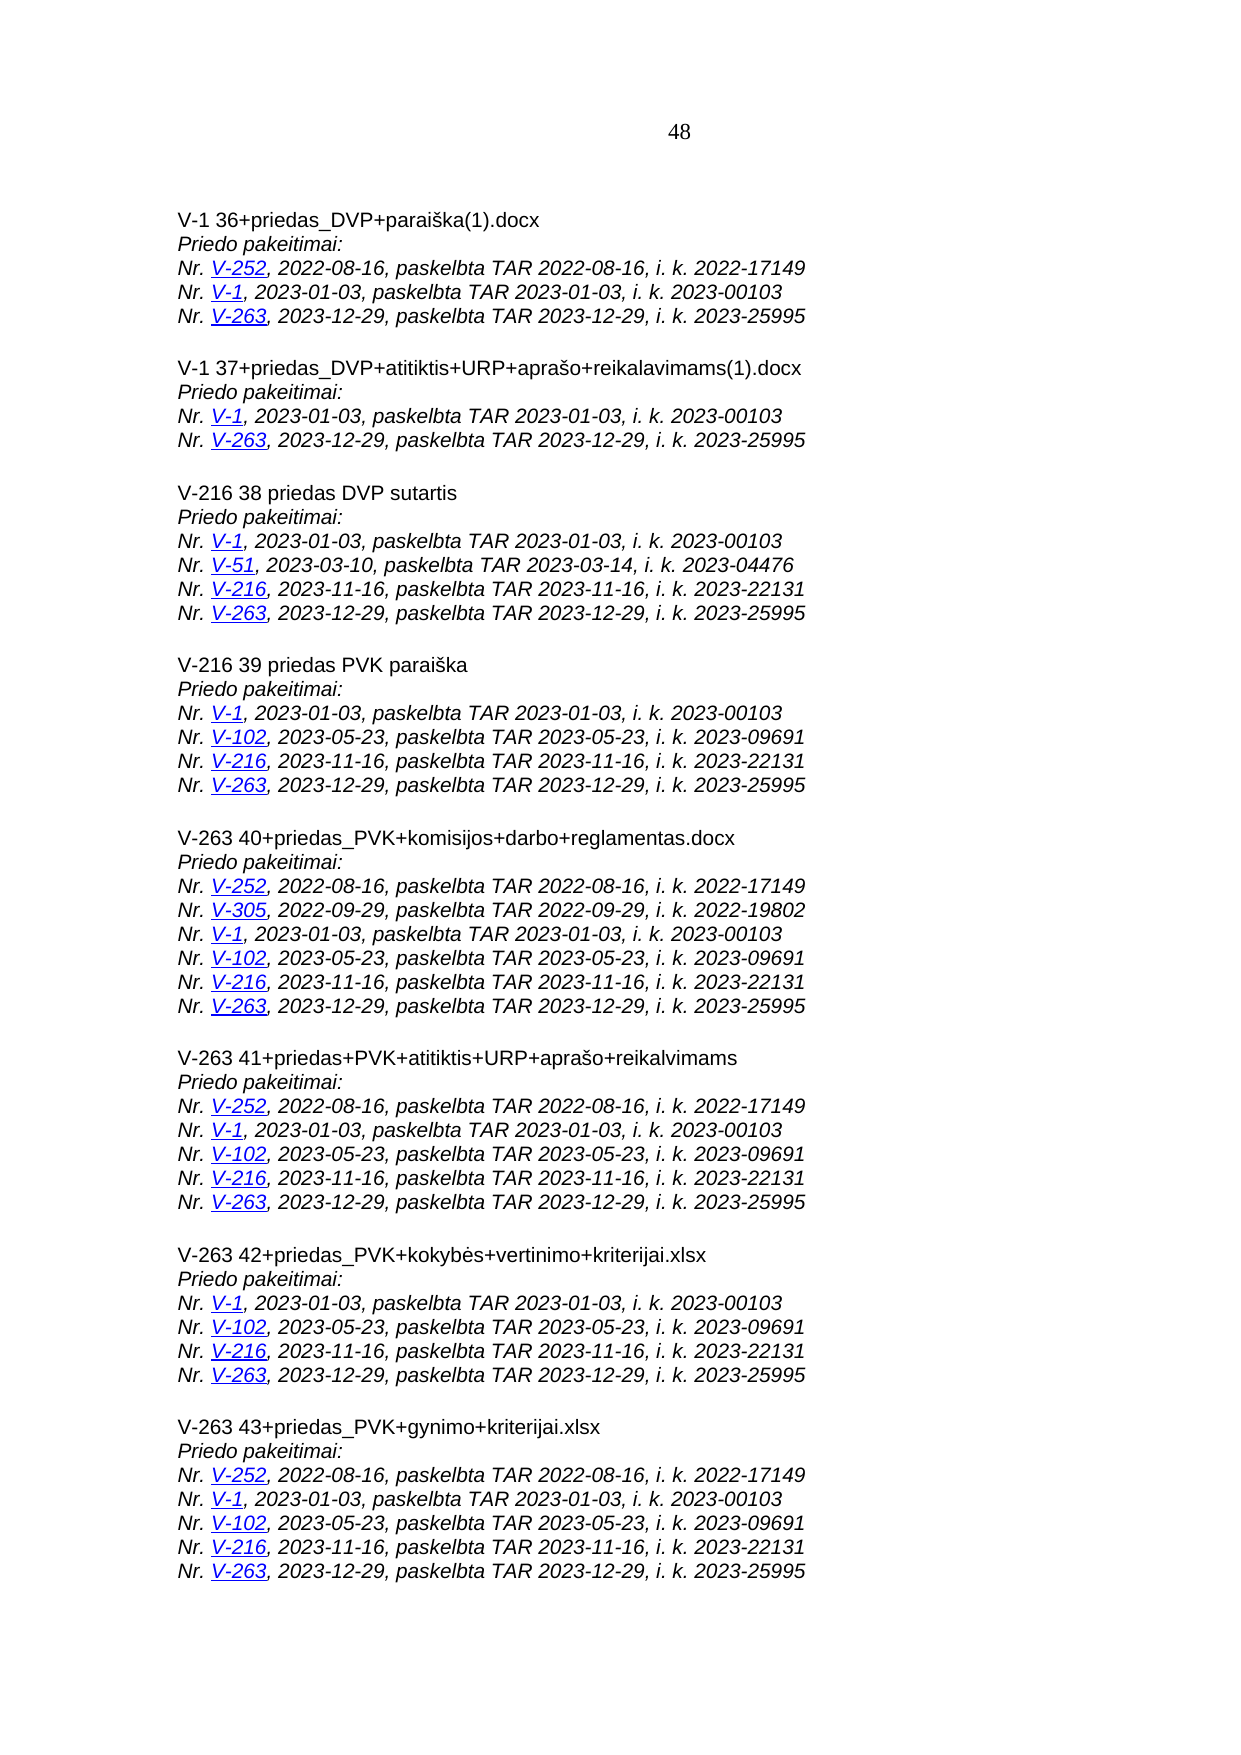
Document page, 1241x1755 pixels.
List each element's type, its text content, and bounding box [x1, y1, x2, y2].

text Nr. V-216, 2023-11-16, paskelbta TAR 2023-11-16, i. k. 2023-22131 [177, 969, 1181, 993]
text Nr. V-102, 2023-05-23, paskelbta TAR 2023-05-23, i. k. 2023-09691 [177, 1511, 1181, 1535]
text Nr. V-263, 2023-12-29, paskelbta TAR 2023-12-29, i. k. 2023-25995 [177, 303, 1181, 327]
text Nr. V-216, 2023-11-16, paskelbta TAR 2023-11-16, i. k. 2023-22131 [177, 749, 1181, 773]
text Nr. V-263, 2023-12-29, paskelbta TAR 2023-12-29, i. k. 2023-25995 [177, 993, 1181, 1017]
text Nr. V-216, 2023-11-16, paskelbta TAR 2023-11-16, i. k. 2023-22131 [177, 1535, 1181, 1559]
text V-263 40+priedas_PVK+komisijos+darbo+reglamentas.docx [177, 826, 1181, 850]
text Nr. V-51, 2023-03-10, paskelbta TAR 2023-03-14, i. k. 2023-04476 [177, 553, 1181, 577]
text V-263 41+priedas+PVK+atitiktis+URP+aprašo+reikalvimams [177, 1046, 1181, 1070]
text Nr. V-305, 2022-09-29, paskelbta TAR 2022-09-29, i. k. 2022-19802 [177, 898, 1181, 922]
text Nr. V-1, 2023-01-03, paskelbta TAR 2023-01-03, i. k. 2023-00103 [177, 701, 1181, 725]
text V-1 36+priedas_DVP+paraiška(1).docx [177, 208, 1181, 232]
text V-263 42+priedas_PVK+kokybės+vertinimo+kriterijai.xlsx [177, 1243, 1181, 1267]
text Nr. V-1, 2023-01-03, paskelbta TAR 2023-01-03, i. k. 2023-00103 [177, 922, 1181, 946]
text Priedo pakeitimai: [177, 505, 1181, 529]
text Nr. V-263, 2023-12-29, paskelbta TAR 2023-12-29, i. k. 2023-25995 [177, 1190, 1181, 1214]
text Nr. V-1, 2023-01-03, paskelbta TAR 2023-01-03, i. k. 2023-00103 [177, 1487, 1181, 1511]
text Priedo pakeitimai: [177, 677, 1181, 701]
text Nr. V-102, 2023-05-23, paskelbta TAR 2023-05-23, i. k. 2023-09691 [177, 1314, 1181, 1338]
text V-216 38 priedas DVP sutartis [177, 481, 1181, 505]
text Nr. V-263, 2023-12-29, paskelbta TAR 2023-12-29, i. k. 2023-25995 [177, 601, 1181, 624]
text V-1 37+priedas_DVP+atitiktis+URP+aprašo+reikalavimams(1).docx [177, 356, 1181, 380]
text Nr. V-216, 2023-11-16, paskelbta TAR 2023-11-16, i. k. 2023-22131 [177, 1166, 1181, 1190]
text Nr. V-1, 2023-01-03, paskelbta TAR 2023-01-03, i. k. 2023-00103 [177, 404, 1181, 428]
text Nr. V-263, 2023-12-29, paskelbta TAR 2023-12-29, i. k. 2023-25995 [177, 773, 1181, 797]
text Nr. V-263, 2023-12-29, paskelbta TAR 2023-12-29, i. k. 2023-25995 [177, 428, 1181, 452]
text V-216 39 priedas PVK paraiška [177, 653, 1181, 677]
text Nr. V-102, 2023-05-23, paskelbta TAR 2023-05-23, i. k. 2023-09691 [177, 725, 1181, 749]
text Nr. V-102, 2023-05-23, paskelbta TAR 2023-05-23, i. k. 2023-09691 [177, 1142, 1181, 1166]
text Nr. V-1, 2023-01-03, paskelbta TAR 2023-01-03, i. k. 2023-00103 [177, 1291, 1181, 1314]
text Nr. V-216, 2023-11-16, paskelbta TAR 2023-11-16, i. k. 2023-22131 [177, 577, 1181, 601]
text Priedo pakeitimai: [177, 1439, 1181, 1463]
text Nr. V-1, 2023-01-03, paskelbta TAR 2023-01-03, i. k. 2023-00103 [177, 279, 1181, 303]
text Nr. V-216, 2023-11-16, paskelbta TAR 2023-11-16, i. k. 2023-22131 [177, 1338, 1181, 1362]
text Nr. V-252, 2022-08-16, paskelbta TAR 2022-08-16, i. k. 2022-17149 [177, 256, 1181, 279]
text Nr. V-1, 2023-01-03, paskelbta TAR 2023-01-03, i. k. 2023-00103 [177, 1118, 1181, 1142]
text Nr. V-252, 2022-08-16, paskelbta TAR 2022-08-16, i. k. 2022-17149 [177, 1463, 1181, 1487]
text Nr. V-1, 2023-01-03, paskelbta TAR 2023-01-03, i. k. 2023-00103 [177, 529, 1181, 553]
text Priedo pakeitimai: [177, 1070, 1181, 1094]
text Nr. V-263, 2023-12-29, paskelbta TAR 2023-12-29, i. k. 2023-25995 [177, 1362, 1181, 1386]
text Priedo pakeitimai: [177, 1267, 1181, 1291]
text Nr. V-252, 2022-08-16, paskelbta TAR 2022-08-16, i. k. 2022-17149 [177, 874, 1181, 898]
text Nr. V-263, 2023-12-29, paskelbta TAR 2023-12-29, i. k. 2023-25995 [177, 1559, 1181, 1583]
text Priedo pakeitimai: [177, 232, 1181, 256]
text Priedo pakeitimai: [177, 850, 1181, 874]
text Nr. V-252, 2022-08-16, paskelbta TAR 2022-08-16, i. k. 2022-17149 [177, 1094, 1181, 1118]
text V-263 43+priedas_PVK+gynimo+kriterijai.xlsx [177, 1415, 1181, 1439]
text Nr. V-102, 2023-05-23, paskelbta TAR 2023-05-23, i. k. 2023-09691 [177, 946, 1181, 969]
text Priedo pakeitimai: [177, 380, 1181, 404]
